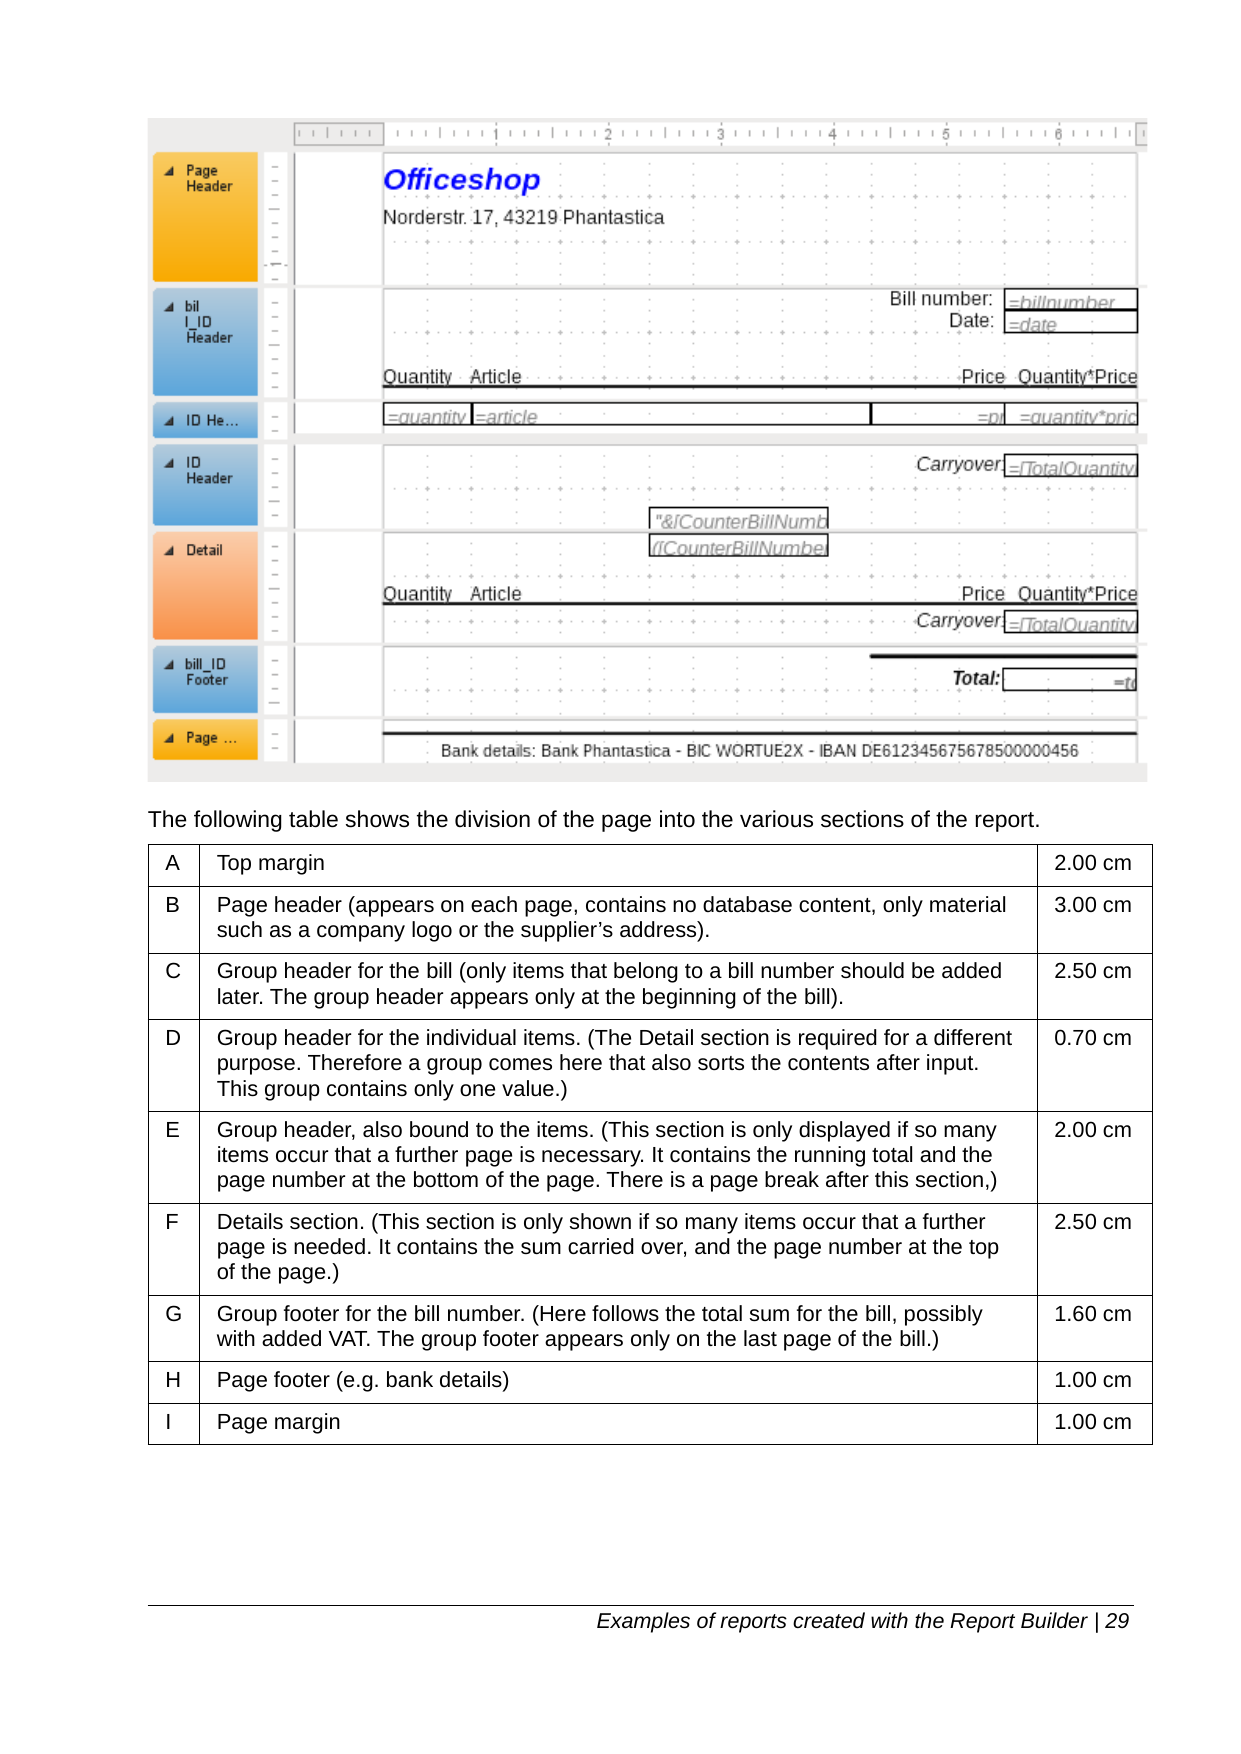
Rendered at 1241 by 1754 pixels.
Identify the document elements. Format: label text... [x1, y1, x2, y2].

table_cell 2.00 cm [1038, 1112, 1152, 1203]
table_cell Details section. (This section is only shown if so many items occur that a further page is needed. It contains the sum carried over, and the page number at the top of the page.) [200, 1204, 1037, 1295]
table_cell Page footer (e.g. bank details) [200, 1362, 1037, 1403]
table_cell 2.50 cm [1038, 1204, 1152, 1295]
picture [147, 118, 1148, 782]
table_cell Group header for the bill (only items that belong to a bill number should be added later. The group header appears only at the beginning of the bill). [200, 954, 1037, 1019]
table_cell Page margin [200, 1404, 1037, 1444]
table_cell F [149, 1204, 199, 1295]
table_cell 1.00 cm [1038, 1404, 1152, 1444]
table_header 2.00 cm [1038, 845, 1152, 886]
table_cell 3.00 cm [1038, 887, 1152, 952]
table_cell I [149, 1404, 199, 1444]
table_cell Group header, also bound to the items. (This section is only displayed if so many items occur that a further page is necessary. It contains the running total and the page number at the bottom of the page. There is a page break after this section,) [200, 1112, 1037, 1203]
table_cell B [149, 887, 199, 952]
table_cell Group footer for the bill number. (Here follows the total sum for the bill, possibly with added VAT. The group footer appears only on the last page of the bill.) [200, 1296, 1037, 1361]
table_cell E [149, 1112, 199, 1203]
table_cell 2.50 cm [1038, 954, 1152, 1019]
table_header A [149, 845, 199, 886]
table_cell D [149, 1020, 199, 1111]
table_cell C [149, 954, 199, 1019]
table_header Top margin [200, 845, 1037, 886]
table_cell G [149, 1296, 199, 1361]
table_cell H [149, 1362, 199, 1403]
table_cell 1.60 cm [1038, 1296, 1152, 1361]
table_cell Group header for the individual items. (The Detail section is required for a different purpose. Therefore a group comes here that also sorts the contents after input. This group contains only one value.) [200, 1020, 1037, 1111]
table_cell Page header (appears on each page, contains no database content, only material such as a company logo or the supplier’s address). [200, 887, 1037, 952]
table_cell 0.70 cm [1038, 1020, 1152, 1111]
table_cell 1.00 cm [1038, 1362, 1152, 1403]
text The following table shows the division of the page into the various sections of the report. [148, 806, 1134, 832]
